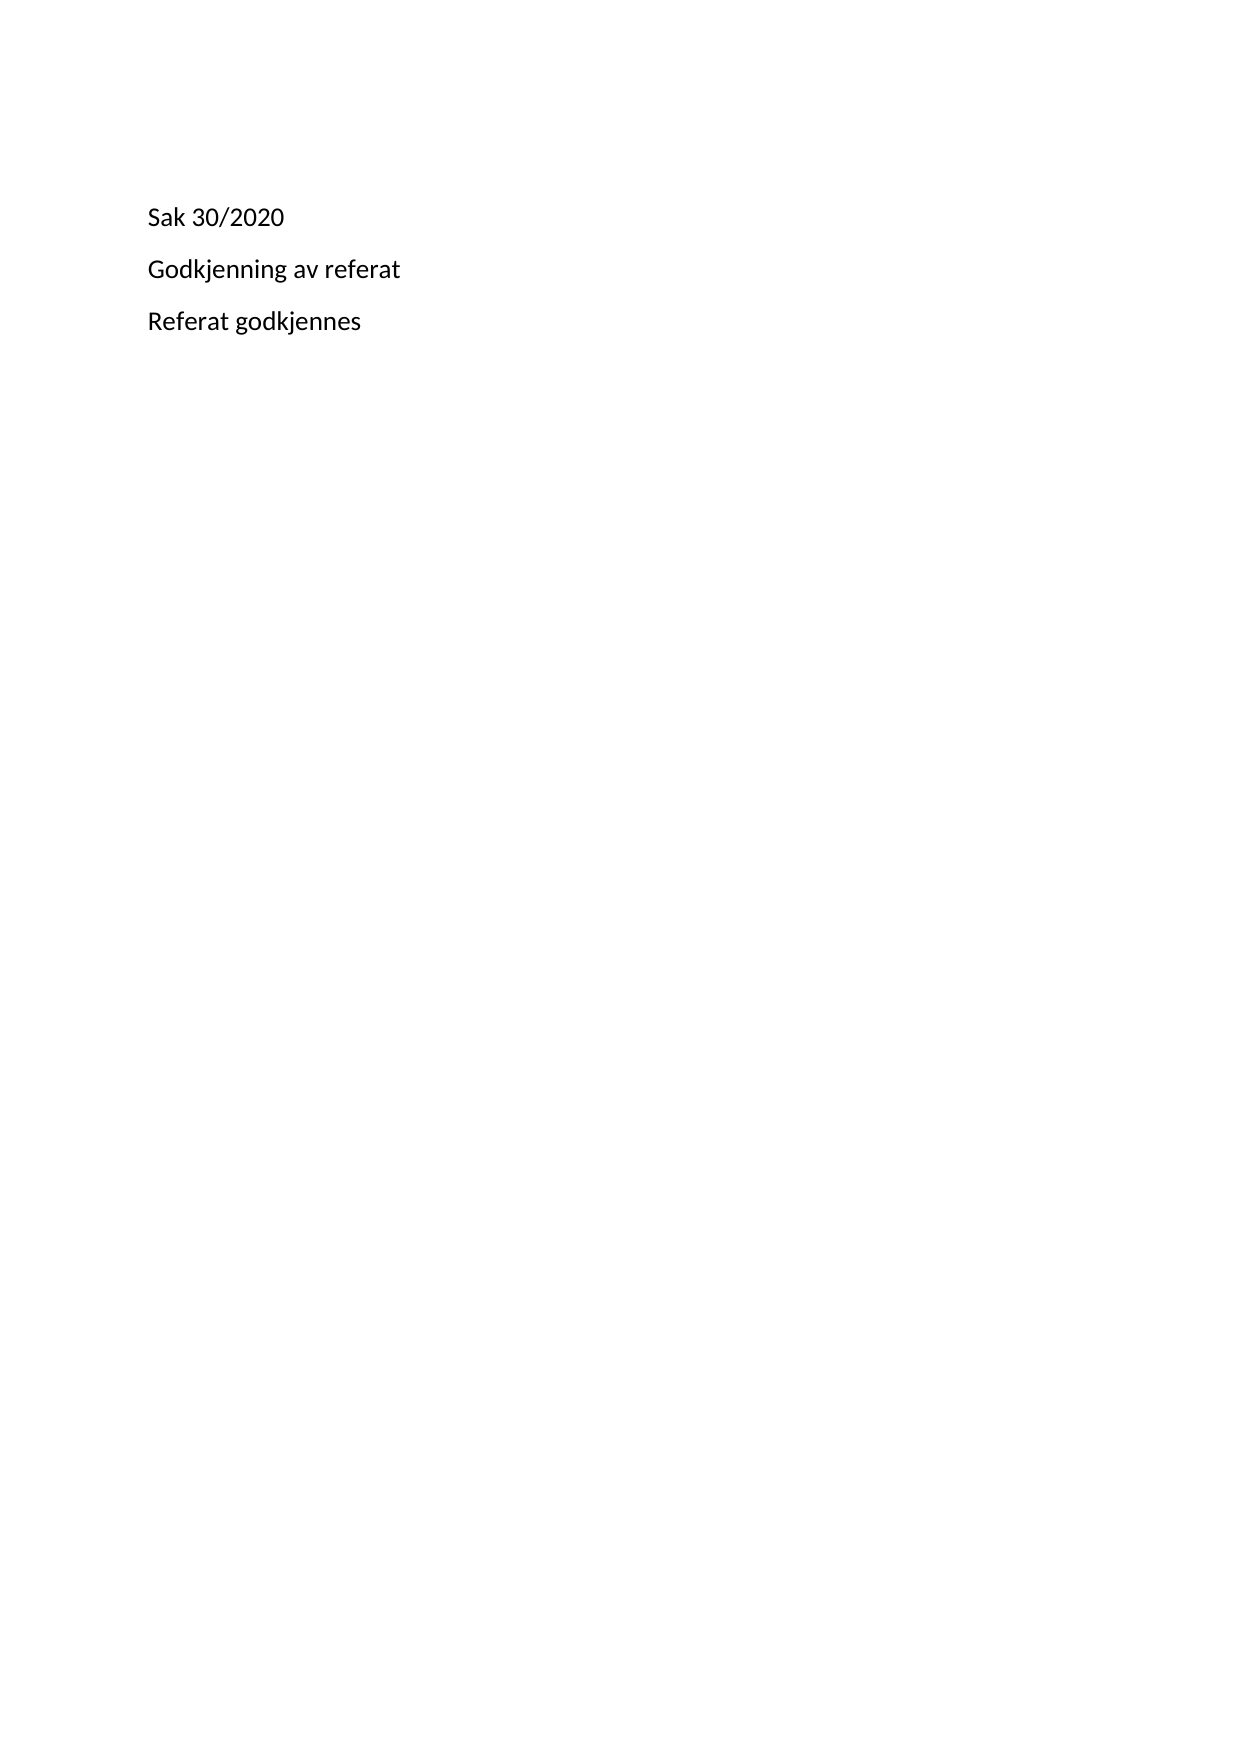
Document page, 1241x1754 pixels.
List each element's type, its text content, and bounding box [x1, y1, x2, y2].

text Referat godkjennes [148, 304, 1093, 337]
text Sak 30/2020 [148, 200, 1093, 233]
text Godkjenning av referat [148, 252, 1093, 285]
